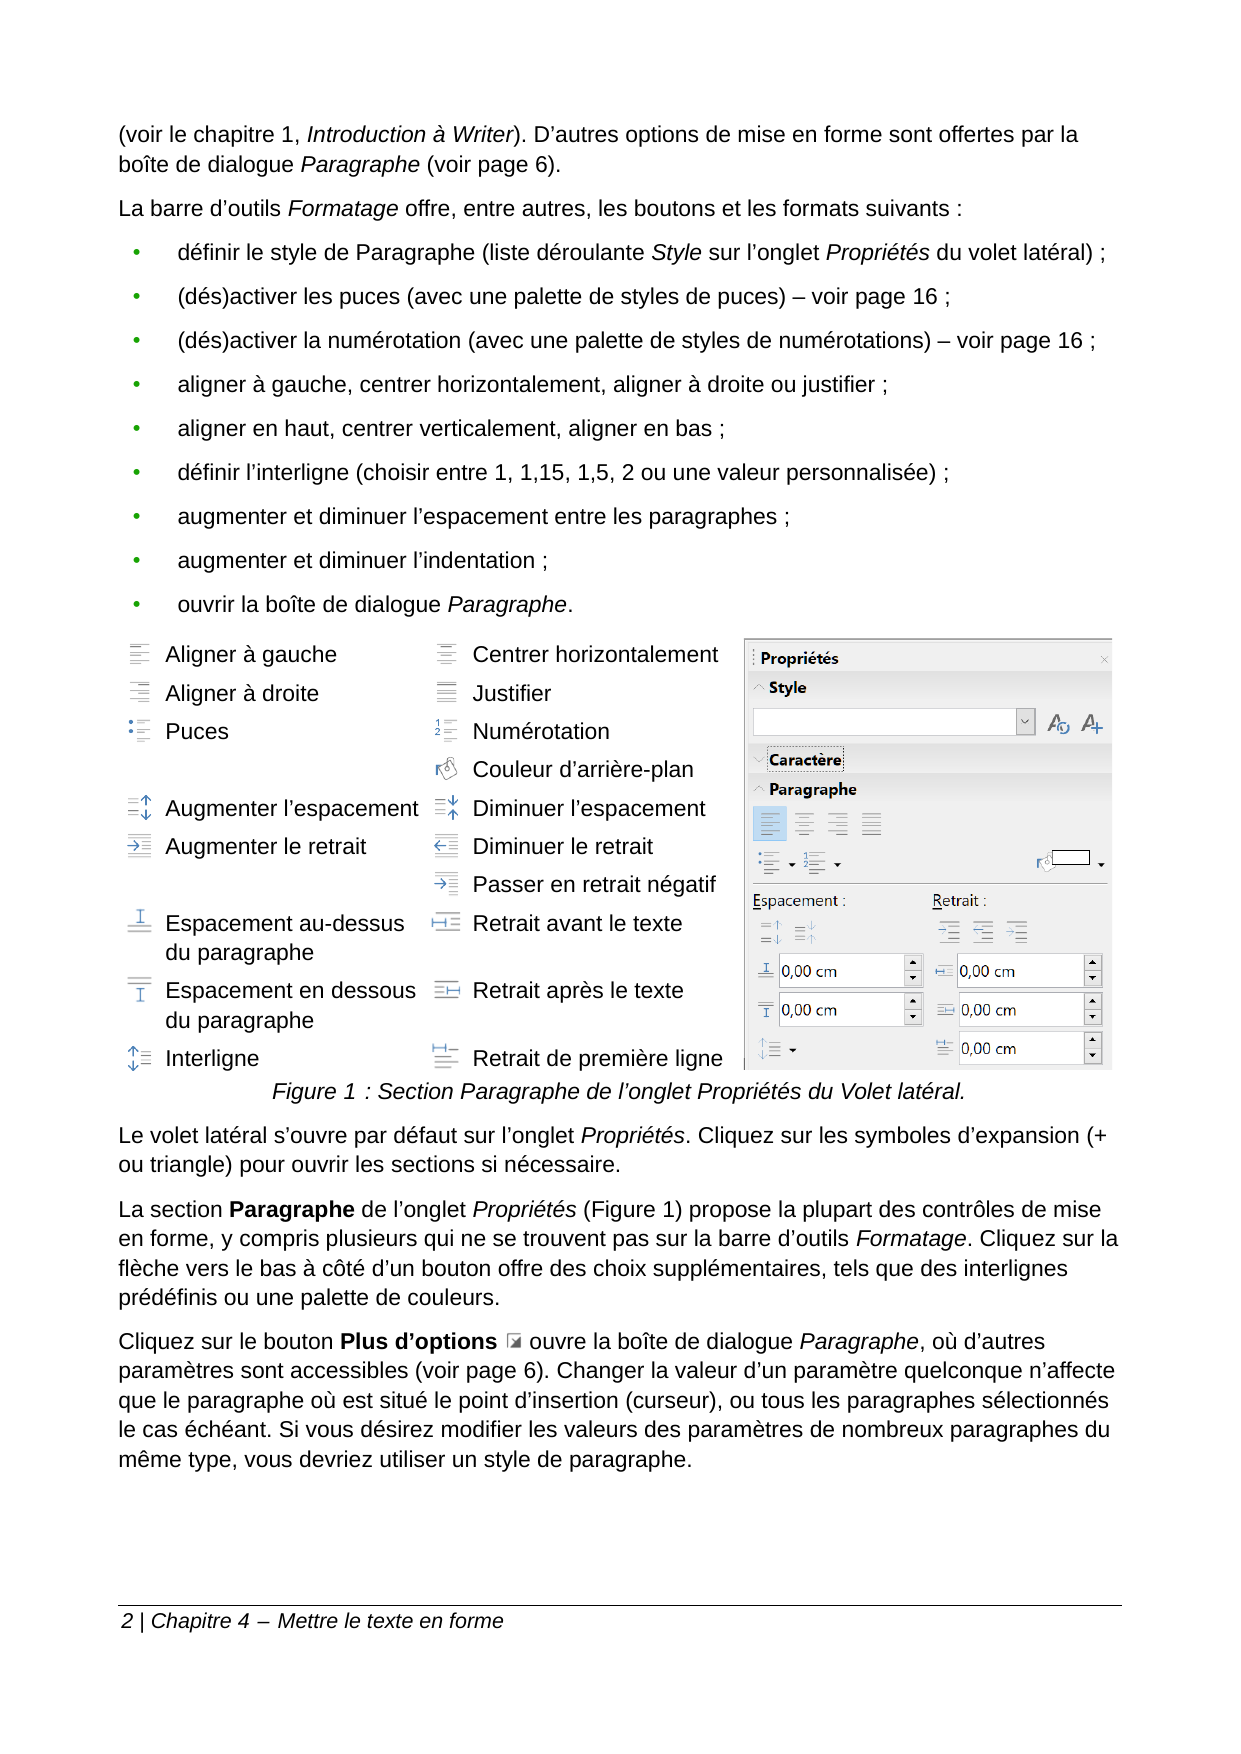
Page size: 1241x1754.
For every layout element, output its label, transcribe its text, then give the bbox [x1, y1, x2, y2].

table_cell Espacement en dessous du paragraphe [159, 969, 425, 1036]
picture [431, 715, 461, 745]
list augmenter et diminuer l’espacement entre les paragraphes ; [133, 500, 1122, 529]
table_cell [425, 747, 466, 786]
table_cell [733, 901, 738, 968]
table_cell Retrait après le texte [466, 969, 732, 1036]
table_cell Espacement au-dessus du paragraphe [159, 901, 425, 968]
table_cell Aligner à droite [159, 671, 425, 709]
list aligner en haut, centrer verticalement, aligner en bas ; [133, 412, 1122, 441]
table_cell [733, 786, 738, 824]
picture [431, 974, 461, 1004]
picture [124, 1042, 154, 1072]
table_header Centrer horizontalement [466, 632, 732, 671]
table_cell Diminuer l’espacement [466, 786, 732, 824]
table_cell [425, 824, 466, 862]
table_cell [733, 1036, 738, 1074]
table_header [738, 632, 1122, 1074]
table_cell Diminuer le retrait [466, 824, 732, 862]
table_cell Numérotation [466, 709, 732, 747]
table_cell [733, 709, 738, 747]
table_header [733, 632, 738, 671]
table_cell Retrait avant le texte [466, 901, 732, 968]
table_cell [118, 824, 159, 862]
text Figure 1 : Section Paragraphe de l’onglet Propriétés du Volet latéral. [118, 1074, 1122, 1104]
list définir le style de Paragraphe (liste déroulante Style sur l’onglet Propriétés du volet latéral) ; [133, 236, 1122, 265]
list augmenter et diminuer l’indentation ; [133, 544, 1122, 574]
picture [124, 906, 154, 936]
table_cell [159, 747, 425, 786]
picture [124, 974, 154, 1004]
text La barre d’outils Formatage offre, entre autres, les boutons et les formats suivants : [118, 192, 1122, 221]
table_cell [118, 969, 159, 1036]
list ouvrir la boîte de dialogue Paragraphe. [133, 588, 1122, 618]
table_cell [425, 1036, 466, 1074]
table_cell [118, 786, 159, 824]
table_cell [425, 786, 466, 824]
table_cell [425, 709, 466, 747]
table_cell Puces [159, 709, 425, 747]
picture [504, 1330, 523, 1350]
picture [431, 791, 461, 821]
table_cell [425, 671, 466, 709]
table_header [118, 632, 159, 671]
picture [431, 753, 461, 783]
table_cell [118, 671, 159, 709]
table_cell [425, 901, 466, 968]
table_cell [733, 671, 738, 709]
picture [431, 1042, 461, 1072]
list (dés)activer les puces (avec une palette de styles de puces) – voir page 16 ; [133, 280, 1122, 309]
table_header Aligner à gauche [159, 632, 425, 671]
picture [431, 638, 461, 668]
picture [743, 638, 1113, 1070]
picture [431, 906, 461, 936]
table_cell Augmenter l’espacement [159, 786, 425, 824]
table_cell [118, 747, 159, 786]
list aligner à gauche, centrer horizontalement, aligner à droite ou justifier ; [133, 368, 1122, 397]
text Le volet latéral s’ouvre par défaut sur l’onglet Propriétés. Cliquez sur les symboles d’expansion (+ ou triangle) pour ouvrir les sections si nécessaire. [118, 1119, 1122, 1178]
table_cell Justifier [466, 671, 732, 709]
picture [124, 830, 154, 860]
table_cell Retrait de première ligne [466, 1036, 732, 1074]
table_cell [425, 862, 466, 901]
picture [124, 715, 154, 745]
table_cell [118, 709, 159, 747]
table_cell [118, 862, 159, 901]
table_cell [159, 862, 425, 901]
list définir l’interligne (choisir entre 1, 1,15, 1,5, 2 ou une valeur personnalisée) ; [133, 456, 1122, 486]
text La section Paragraphe de l’onglet Propriétés (Figure 1) propose la plupart des contrôles de mise en forme, y compris plusieurs qui ne se trouvent pas sur la barre d’outils Formatage. Cliquez sur la flèche vers le bas à côté d’un bouton offre des choix supplémentaires, tels que des interlignes prédéfinis ou une palette de couleurs. [118, 1192, 1122, 1310]
table_cell Couleur d’arrière-plan [466, 747, 732, 786]
picture [431, 830, 461, 860]
table_cell [425, 969, 466, 1036]
picture [124, 791, 154, 821]
table_header [425, 632, 466, 671]
table_cell [118, 901, 159, 968]
picture [124, 638, 154, 668]
picture [124, 676, 154, 706]
table_cell Interligne [159, 1036, 425, 1074]
picture [431, 868, 461, 898]
table_cell [118, 1036, 159, 1074]
table_cell Passer en retrait négatif [466, 862, 732, 901]
text (voir le chapitre 1, Introduction à Writer). D’autres options de mise en forme sont offertes par la boîte de dialogue Paragraphe (voir page 6). [118, 118, 1122, 177]
list (dés)activer la numérotation (avec une palette de styles de numérotations) – voir page 16 ; [133, 324, 1122, 353]
table_cell Augmenter le retrait [159, 824, 425, 862]
picture [431, 676, 461, 706]
text Cliquez sur le bouton Plus d’options ouvre la boîte de dialogue Paragraphe, où d’autres paramètres sont accessibles (voir page 6). Changer la valeur d’un paramètre quelconque n’affecte que le paragraphe où est situé le point d’insertion (curseur), ou tous les paragraphes sélectionnés le cas échéant. Si vous désirez modifier les valeurs des paramètres de nombreux paragraphes du même type, vous devriez utiliser un style de paragraphe. [118, 1325, 1122, 1472]
table_cell [733, 862, 738, 901]
table_cell [733, 969, 738, 1036]
table_cell [733, 824, 738, 862]
table_cell [733, 747, 738, 786]
